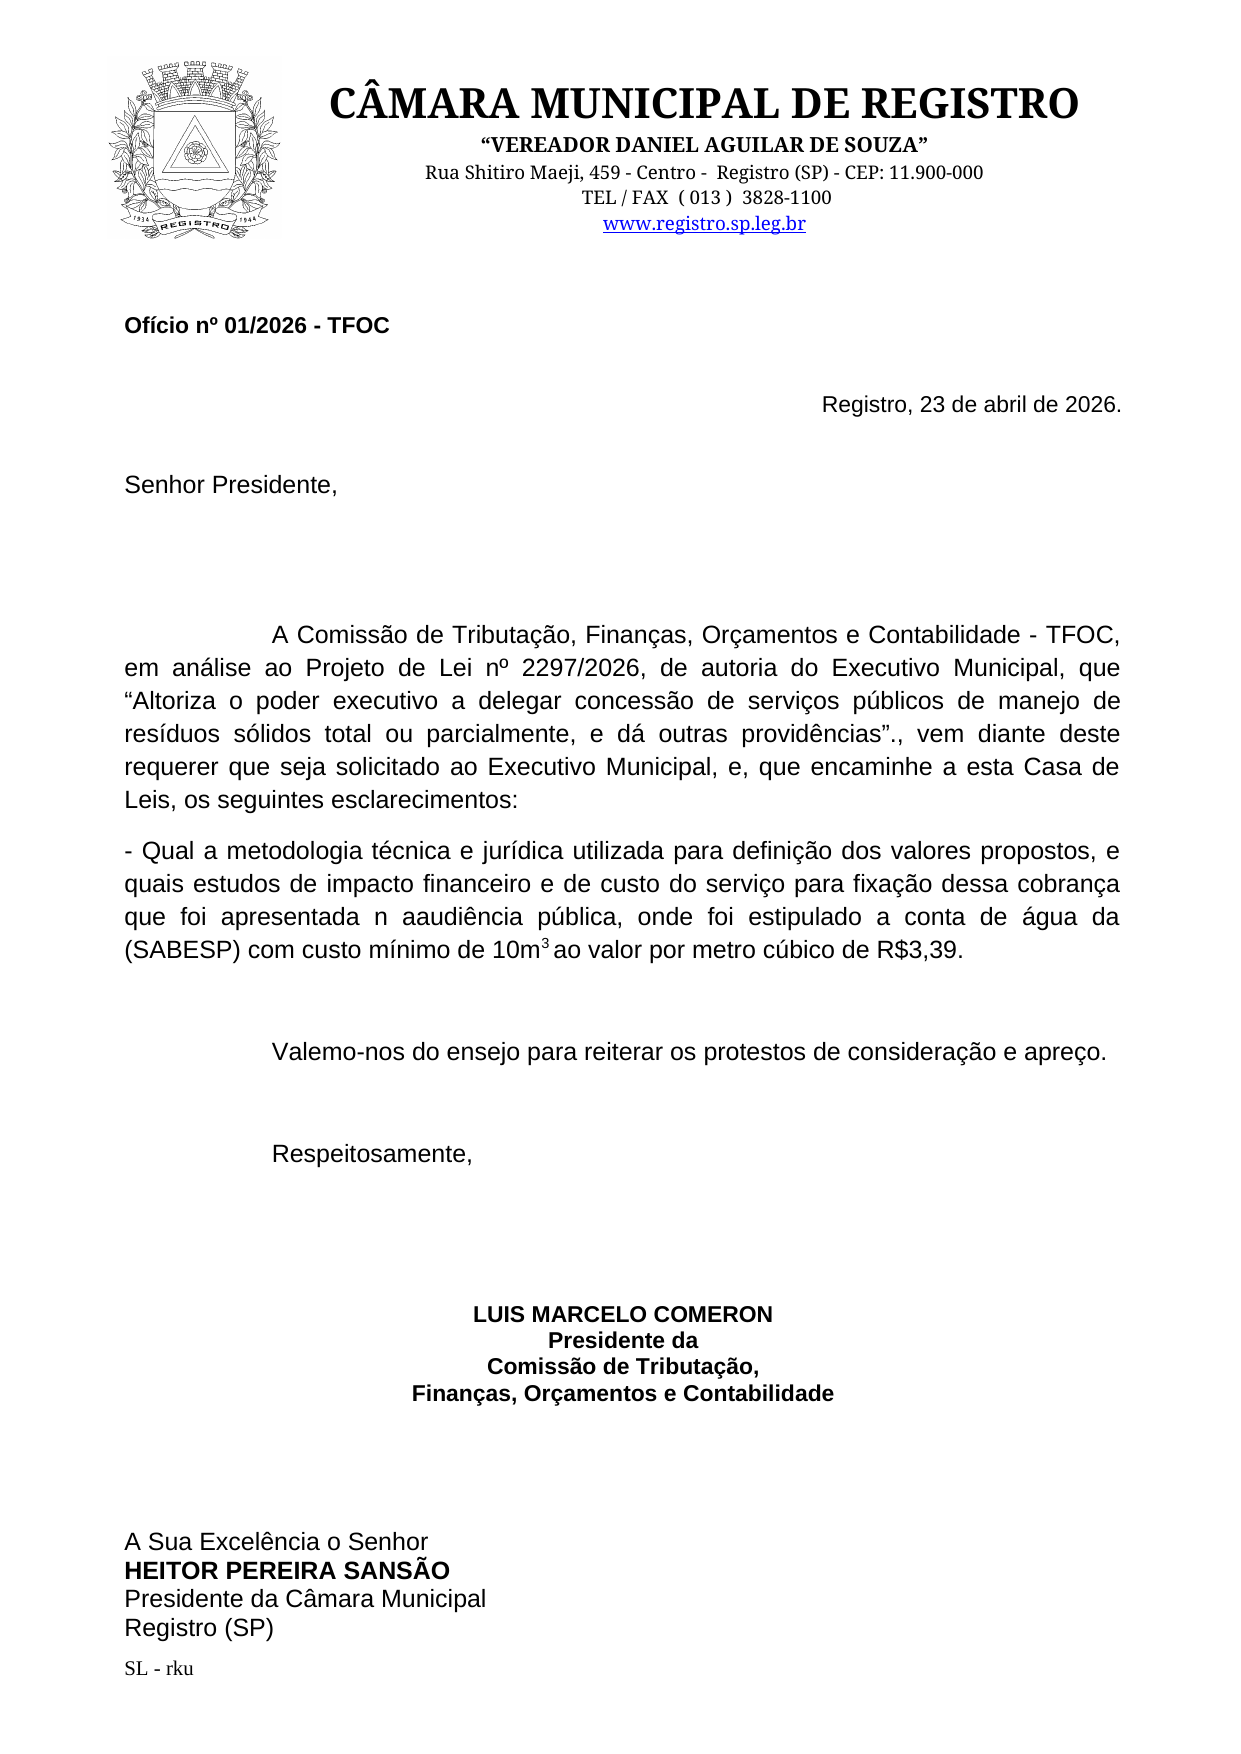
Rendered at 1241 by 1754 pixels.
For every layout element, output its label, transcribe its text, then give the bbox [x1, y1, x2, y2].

subtitle Finanças, Orçamentos e Contabilidade [124, 1380, 1122, 1406]
text Valemo-nos do ensejo para reiterar os protestos de consideração e apreço. [124, 1037, 1122, 1066]
picture [107, 56, 282, 239]
text Senhor Presidente, [124, 470, 1122, 499]
text A Sua Excelência o Senhor [124, 1527, 1122, 1556]
text Registro (SP) [124, 1613, 1122, 1642]
text Respeitosamente, [124, 1138, 1122, 1167]
text HEITOR PEREIRA SANSÃO [124, 1556, 1122, 1584]
text LUIS MARCELO COMERON [124, 1301, 1122, 1327]
text A Comissão de Tributação, Finanças, Orçamentos e Contabilidade - TFOC, em análise ao Projeto de Lei nº 2297/2026, de autoria do Executivo Municipal, que “Altoriza o poder executivo a delegar concessão de serviços públicos de manejo de resíduos sólidos total ou parcialmente, e dá outras providências”., vem diante deste requerer que seja solicitado ao Executivo Municipal, e, que encaminhe a esta Casa de Leis, os seguintes esclarecimentos: [124, 620, 1122, 814]
text Registro, 23 de abril de 2026. [124, 391, 1122, 418]
subtitle Comissão de Tributação, [124, 1353, 1122, 1380]
text Ofício nº 01/2026 - TFOC [124, 312, 1122, 338]
text Presidente da Câmara Municipal [124, 1584, 1122, 1613]
text - Qual a metodologia técnica e jurídica utilizada para definição dos valores propostos, e quais estudos de impacto financeiro e de custo do serviço para fixação dessa cobrança que foi apresentada n aaudiência pública, onde foi estipulado a conta de água da (SABESP) com custo mínimo de 10m3 ao valor por metro cúbico de R$3,39. [124, 836, 1122, 964]
subtitle Presidente da [124, 1327, 1122, 1353]
